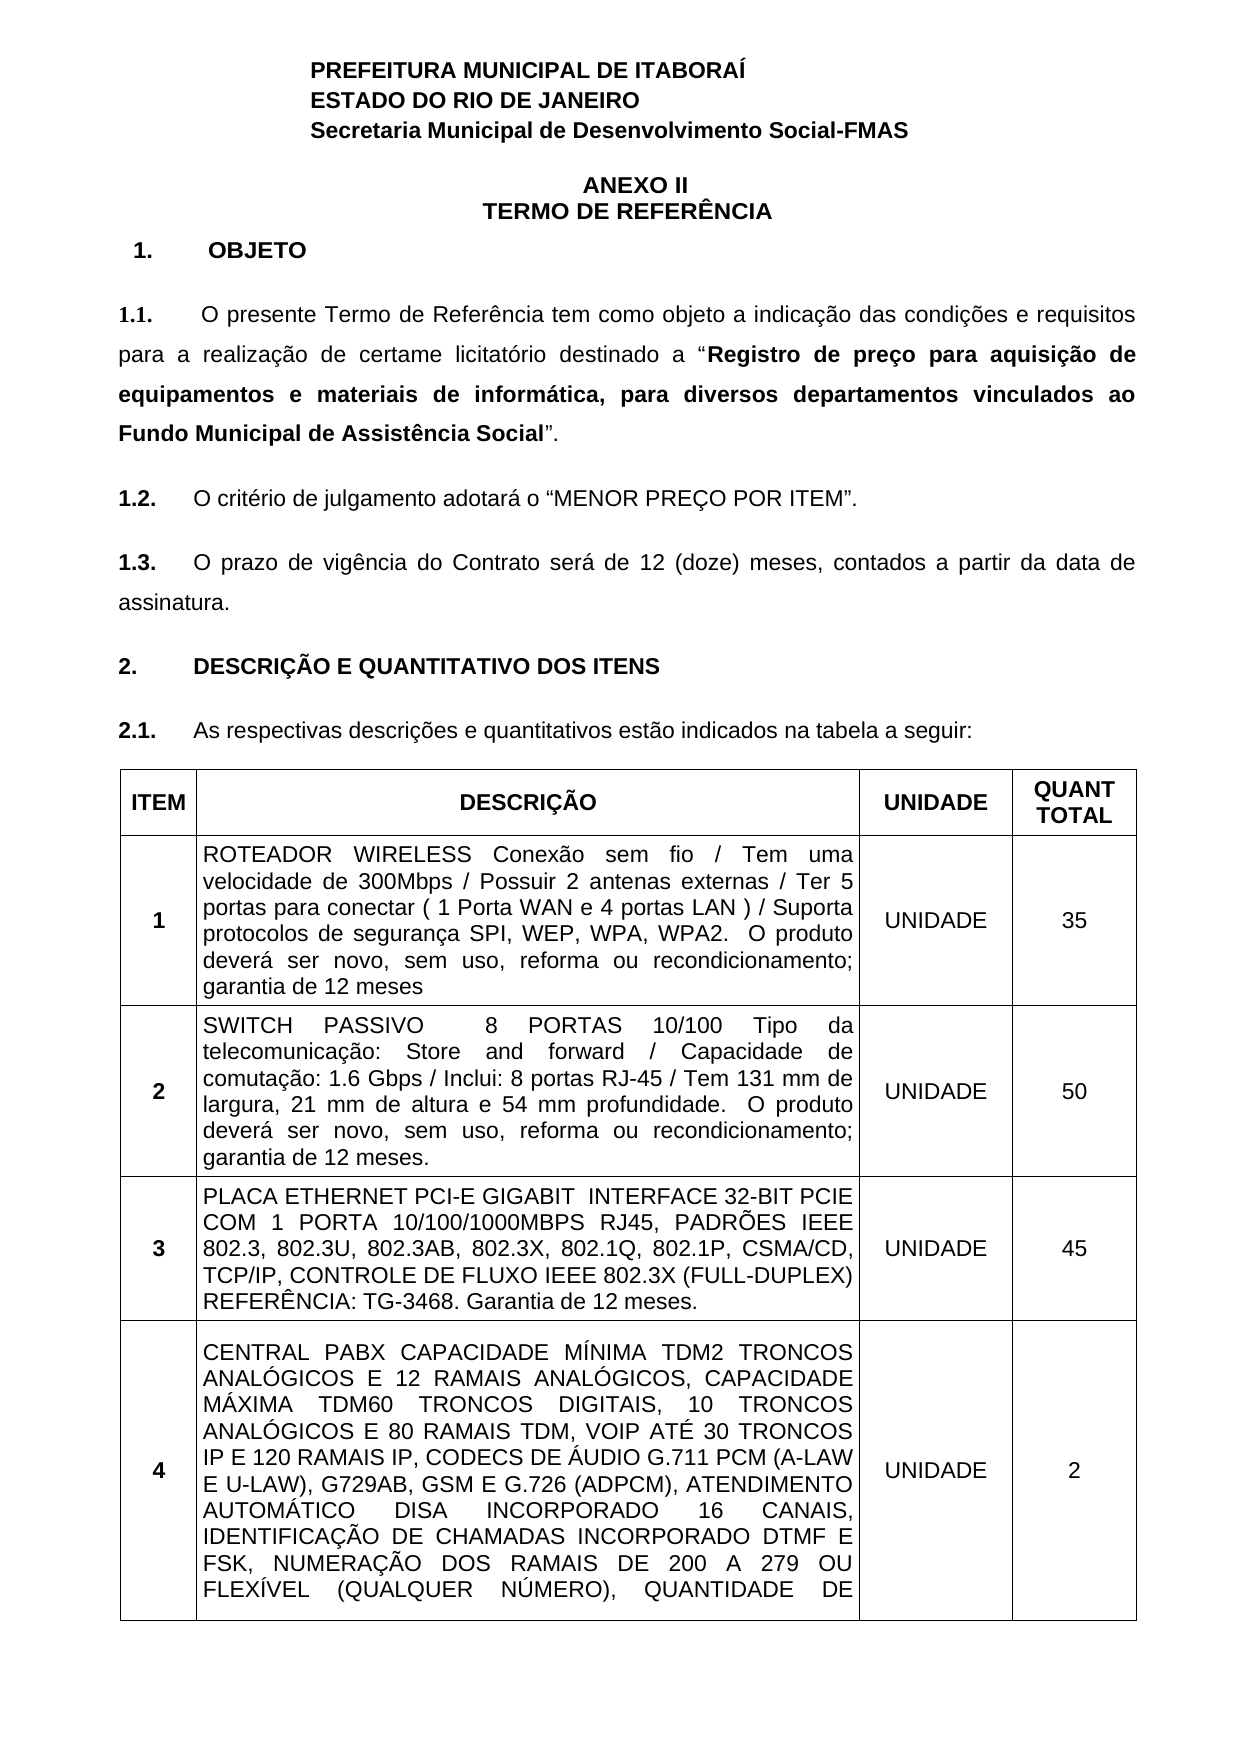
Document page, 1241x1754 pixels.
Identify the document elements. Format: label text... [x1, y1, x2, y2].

table_cell CENTRAL PABX CAPACIDADE MÍNIMA TDM2 TRONCOS ANALÓGICOS E 12 RAMAIS ANALÓGICOS, CAPACIDADE MÁXIMA TDM60 TRONCOS DIGITAIS, 10 TRONCOS ANALÓGICOS E 80 RAMAIS TDM, VOIP ATÉ 30 TRONCOS IP E 120 RAMAIS IP, CODECS DE ÁUDIO G.711 PCM (A-LAW E U-LAW), G729AB, GSM E G.726 (ADPCM), ATENDIMENTO AUTOMÁTICO DISA INCORPORADO 16 CANAIS, IDENTIFICAÇÃO DE CHAMADAS INCORPORADO DTMF E FSK, NUMERAÇÃO DOS RAMAIS DE 200 A 279 OU FLEXÍVEL (QUALQUER NÚMERO), QUANTIDADE DE [197, 1321, 859, 1620]
text ANEXO II [133, 172, 1137, 198]
table_cell 2 [121, 1006, 196, 1176]
table_cell UNIDADE [860, 836, 1012, 1005]
list DESCRIÇÃO E QUANTITATIVO DOS ITENS [118, 653, 1137, 679]
table_cell 50 [1013, 1006, 1136, 1176]
table_cell UNIDADE [860, 1177, 1012, 1320]
table_cell 1 [121, 836, 196, 1005]
list OBJETO [133, 237, 1137, 263]
list O prazo de vigência do Contrato será de 12 (doze) meses, contados a partir da data de assinatura. [118, 549, 1137, 615]
list O presente Termo de Referência tem como objeto a indicação das condições e requisitos para a realização de certame licitatório destinado a “Registro de preço para aquisição de equipamentos e materiais de informática, para diversos departamentos vinculados ao Fundo Municipal de Assistência Social”. [118, 301, 1137, 446]
table_cell 2 [1013, 1321, 1136, 1620]
table_cell 45 [1013, 1177, 1136, 1320]
table_cell 3 [121, 1177, 196, 1320]
list As respectivas descrições e quantitativos estão indicados na tabela a seguir: [118, 717, 1137, 744]
table_cell UNIDADE [860, 1321, 1012, 1620]
table_cell UNIDADE [860, 1006, 1012, 1176]
table_header ITEM [121, 770, 196, 834]
table_cell ROTEADOR WIRELESS Conexão sem fio / Tem uma velocidade de 300Mbps / Possuir 2 antenas externas / Ter 5 portas para conectar ( 1 Porta WAN e 4 portas LAN ) / Suporta protocolos de segurança SPI, WEP, WPA, WPA2. O produto deverá ser novo, sem uso, reforma ou recondicionamento; garantia de 12 meses [197, 836, 859, 1005]
table_header DESCRIÇÃO [197, 770, 859, 834]
table_cell 35 [1013, 836, 1136, 1005]
text TERMO DE REFERÊNCIA [133, 198, 1152, 224]
table_header UNIDADE [860, 770, 1012, 834]
table_cell 4 [121, 1321, 196, 1620]
table_cell PLACA ETHERNET PCI-E GIGABIT INTERFACE 32-BIT PCIE COM 1 PORTA 10/100/1000MBPS RJ45, PADRÕES IEEE 802.3, 802.3U, 802.3AB, 802.3X, 802.1Q, 802.1P, CSMA/CD, TCP/IP, CONTROLE DE FLUXO IEEE 802.3X (FULL-DUPLEX) REFERÊNCIA: TG-3468. Garantia de 12 meses. [197, 1177, 859, 1320]
table_header QUANT TOTAL [1013, 770, 1136, 834]
list O critério de julgamento adotará o “MENOR PREÇO POR ITEM”. [118, 484, 1137, 511]
table_cell SWITCH PASSIVO 8 PORTAS 10/100 Tipo da telecomunicação: Store and forward / Capacidade de comutação: 1.6 Gbps / Inclui: 8 portas RJ-45 / Tem 131 mm de largura, 21 mm de altura e 54 mm profundidade. O produto deverá ser novo, sem uso, reforma ou recondicionamento; garantia de 12 meses. [197, 1006, 859, 1176]
